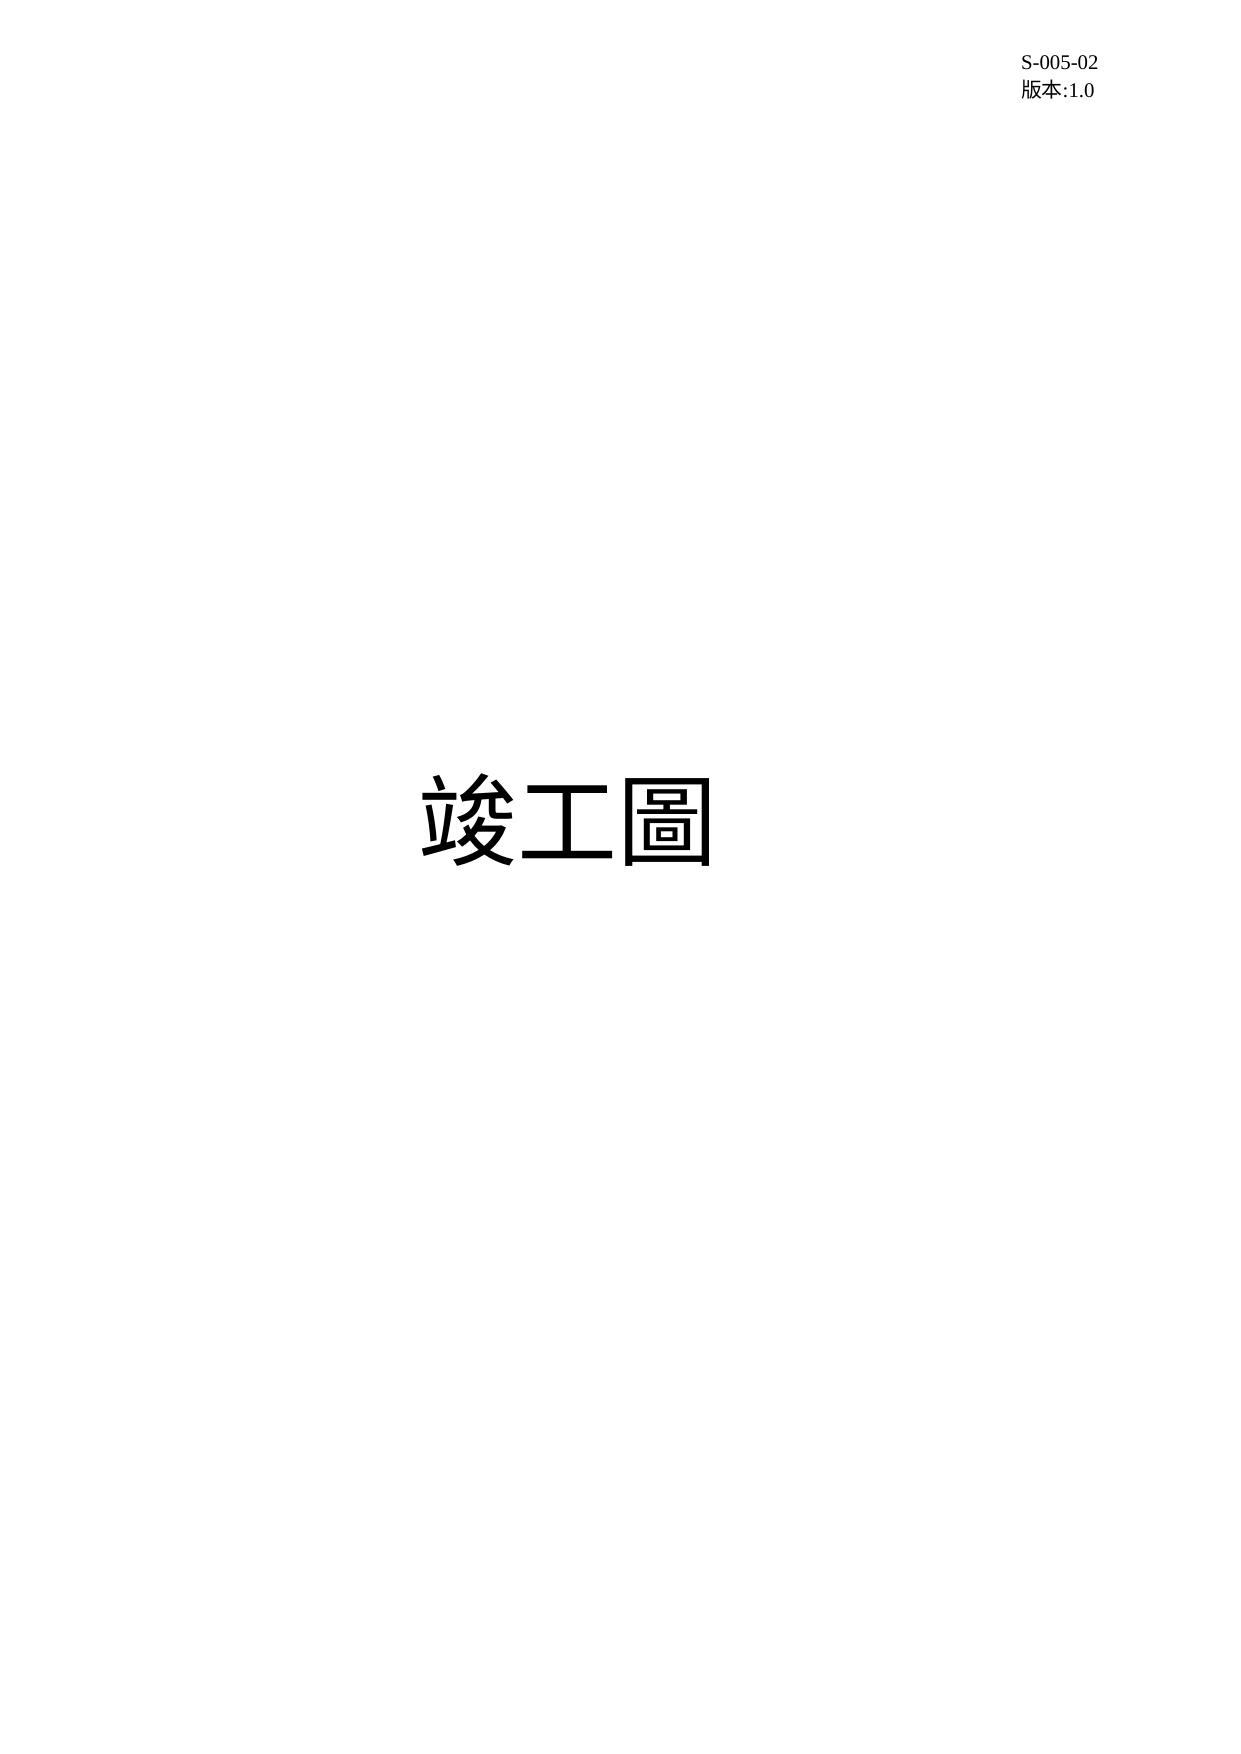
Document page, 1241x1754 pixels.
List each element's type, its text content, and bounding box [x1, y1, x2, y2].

text 竣工圖 [148, 775, 986, 879]
